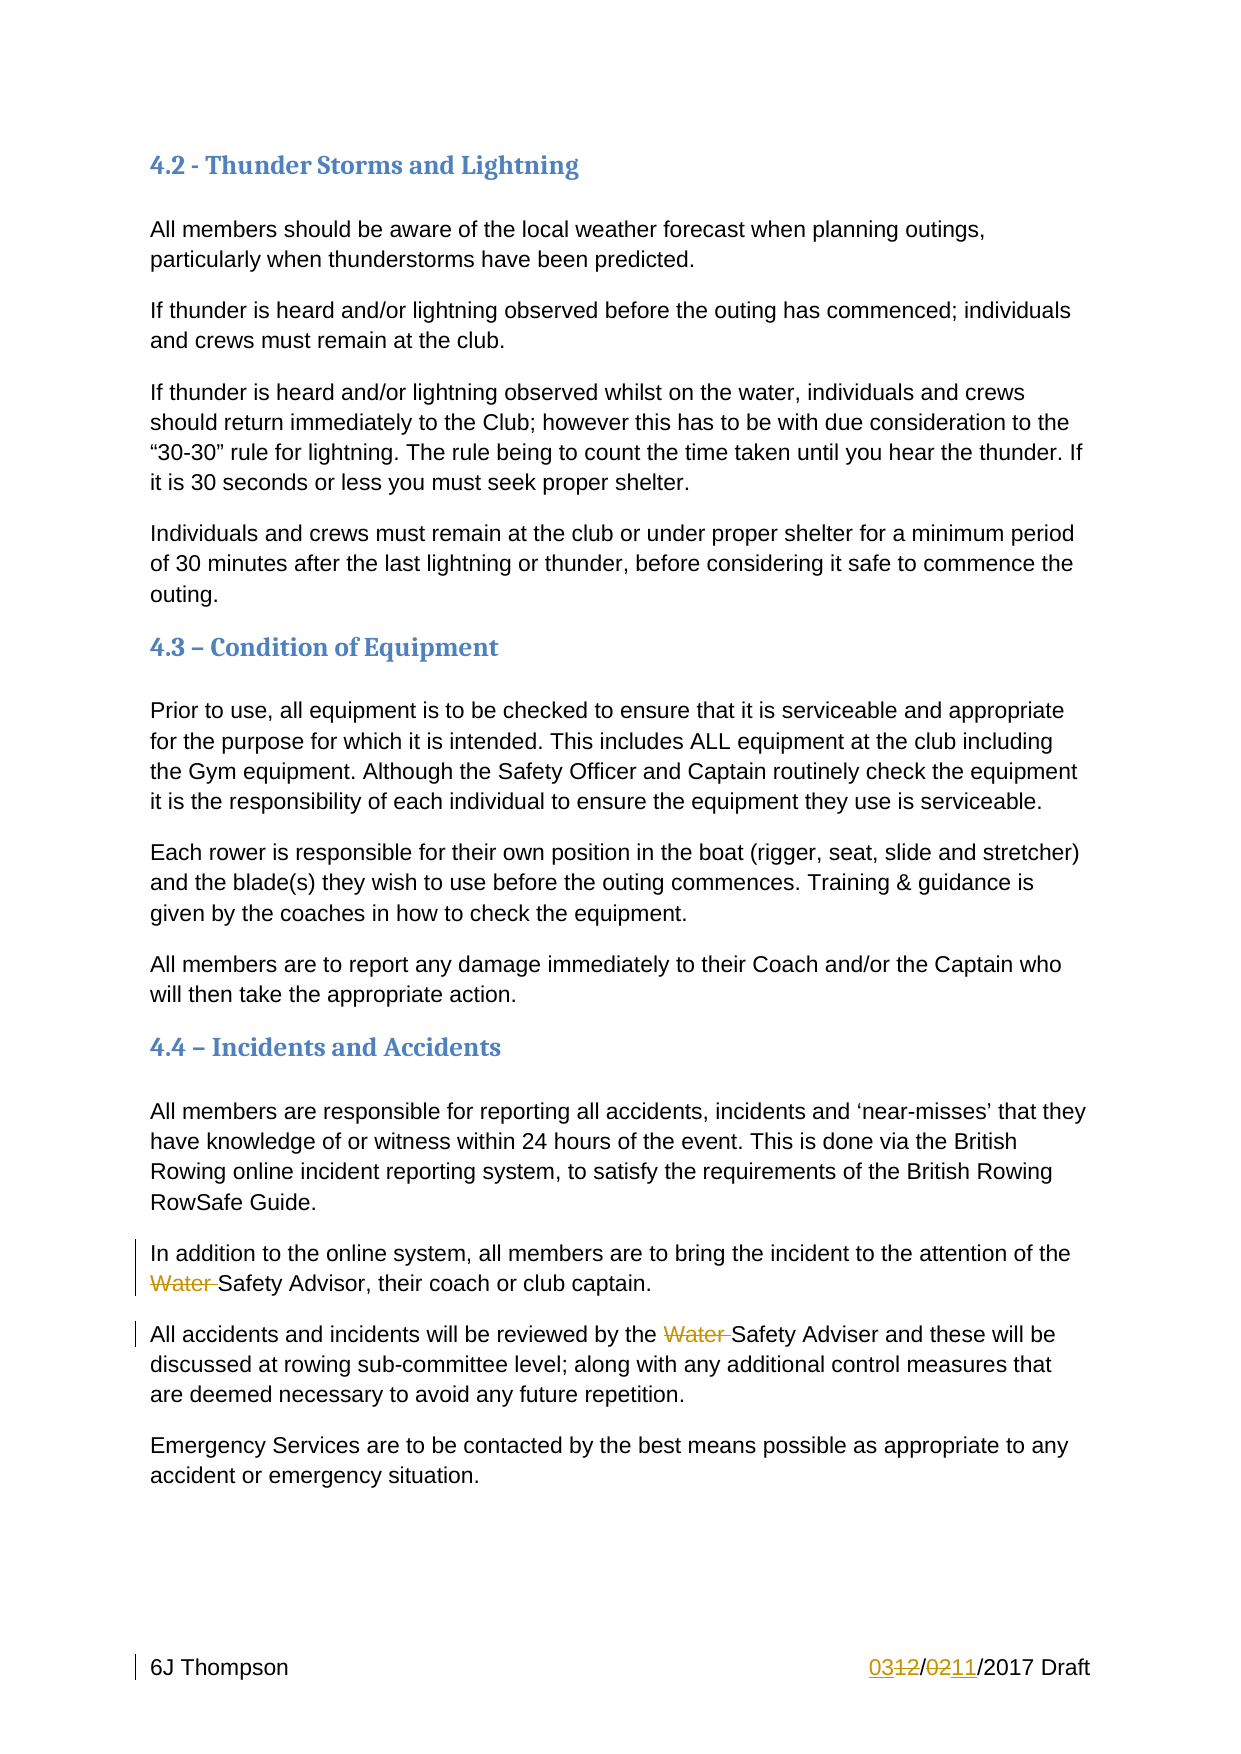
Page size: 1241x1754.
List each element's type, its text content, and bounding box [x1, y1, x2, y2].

text Prior to use, all equipment is to be checked to ensure that it is serviceable and appropriate for the purpose for which it is intended. This includes ALL equipment at the club including the Gym equipment. Although the Safety Officer and Captain routinely check the equipment it is the responsibility of each individual to ensure the equipment they use is serviceable. [150, 667, 1090, 814]
subtitle 4.2 - Thunder Storms and Lightning [150, 150, 1090, 181]
text In addition to the online system, all members are to bring the incident to the attention of the Safety Advisor, their coach or club captain. [150, 1239, 1090, 1296]
text Individuals and crews must remain at the club or under proper shelter for a minimum period of 30 minutes after the last lightning or thunder, before considering it safe to commence the outing. [150, 520, 1090, 607]
subtitle 4.4 – Incidents and Accidents [150, 1032, 1090, 1063]
text All accidents and incidents will be reviewed by the Safety Adviser and these will be discussed at rowing sub-committee level; along with any additional control measures that are deemed necessary to avoid any future repetition. [150, 1321, 1090, 1407]
subtitle 4.3 – Condition of Equipment [150, 632, 1090, 663]
text All members are to report any damage immediately to their Coach and/or the Captain who will then take the appropriate action. [150, 951, 1090, 1007]
text If thunder is heard and/or lightning observed whilst on the water, individuals and crews should return immediately to the Club; however this has to be with due consideration to the “30-30” rule for lightning. The rule being to count the time taken until you hear the thunder. If it is 30 seconds or less you must seek proper shelter. [150, 378, 1090, 495]
text Each rower is responsible for their own position in the boat (rigger, seat, slide and stretcher) and the blade(s) they wish to use before the outing commences. Training & guidance is given by the coaches in how to check the equipment. [150, 839, 1090, 926]
text All members should be aware of the local weather forecast when planning outings, particularly when thunderstorms have been predicted. [150, 186, 1090, 272]
text If thunder is heard and/or lightning observed before the outing has commenced; individuals and crews must remain at the club. [150, 297, 1090, 354]
text All members are responsible for reporting all accidents, incidents and ‘near-misses’ that they have knowledge of or witness within 24 hours of the event. This is done via the British Rowing online incident reporting system, to satisfy the requirements of the British Rowing RowSafe Guide. [150, 1068, 1090, 1215]
text Emergency Services are to be contacted by the best means possible as appropriate to any accident or emergency situation. [150, 1432, 1090, 1489]
